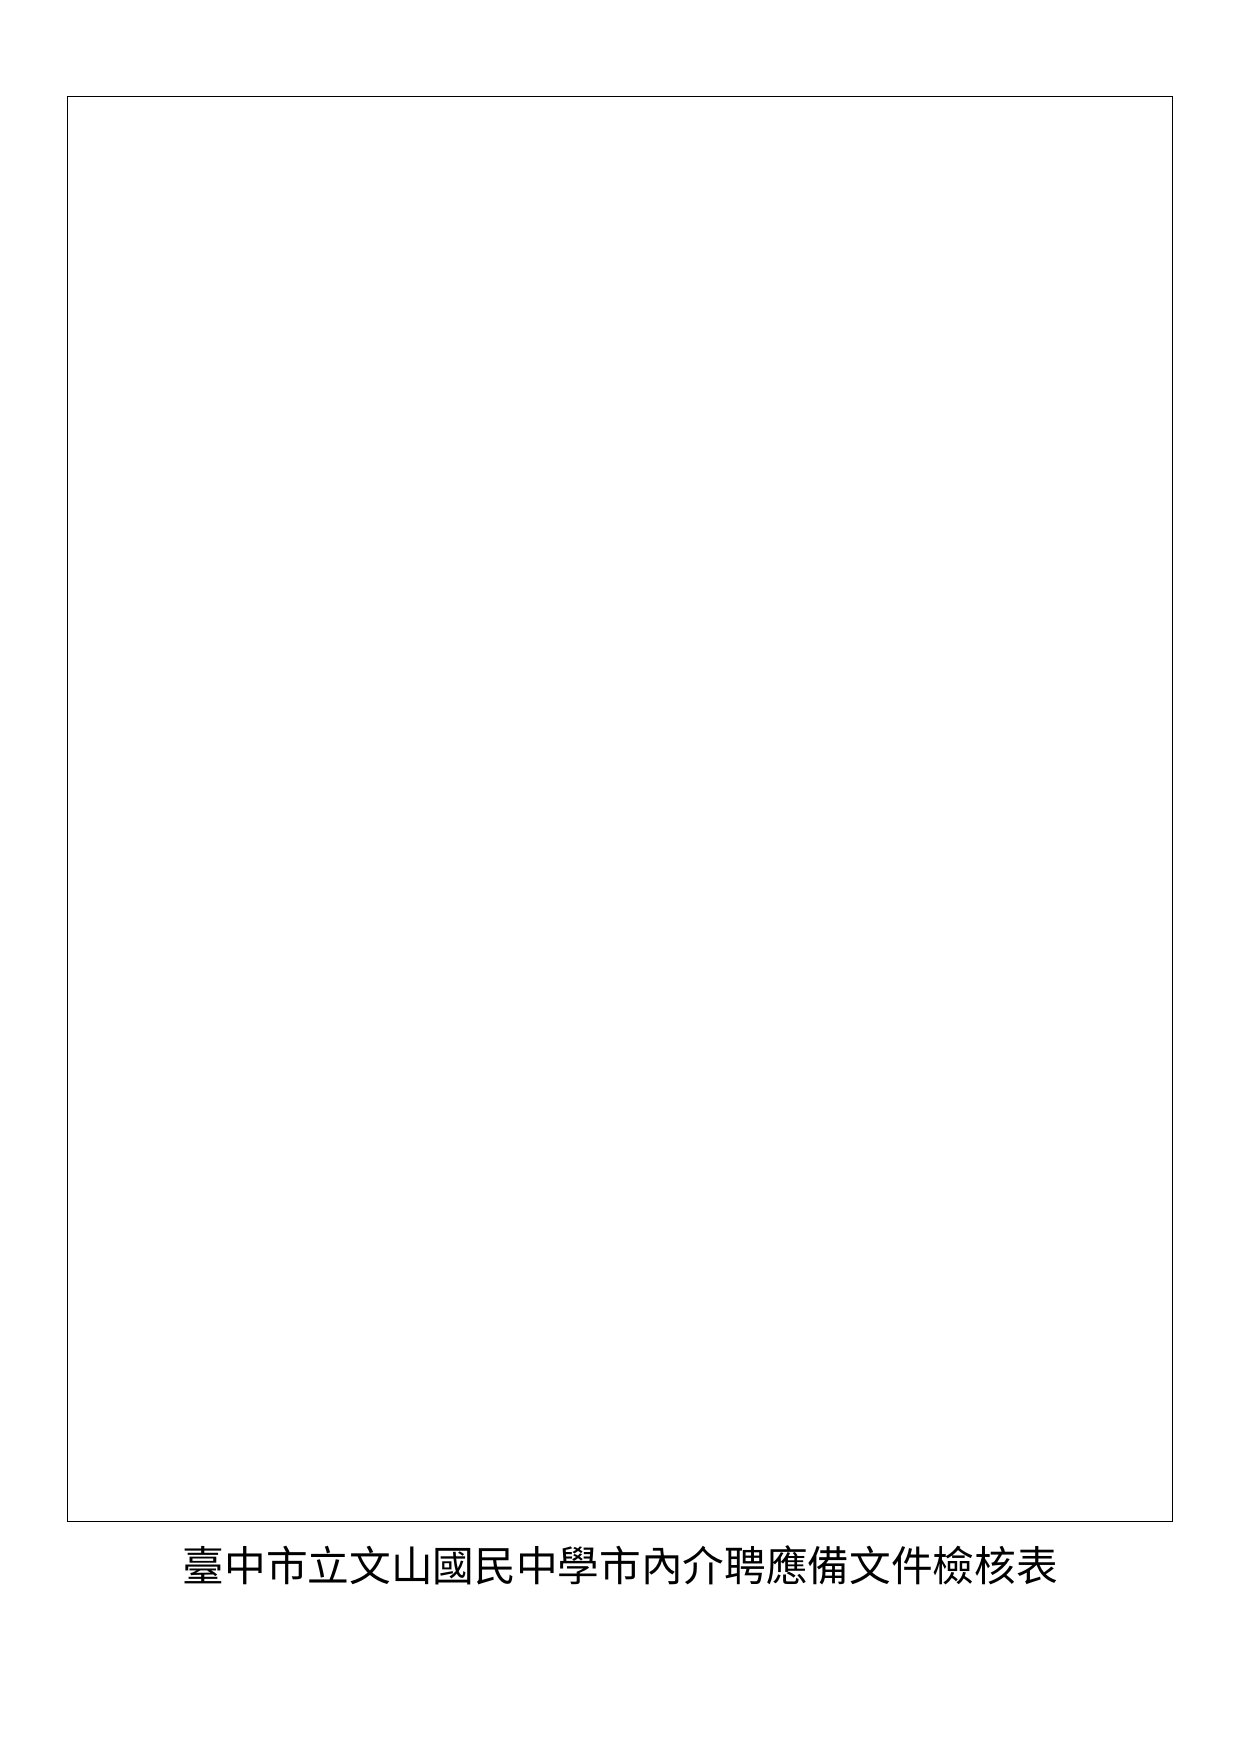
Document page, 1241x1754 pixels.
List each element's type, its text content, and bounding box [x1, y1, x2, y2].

table_cell [68, 97, 1172, 1521]
text 臺中市立文山國民中學市內介聘應備文件檢核表 [112, 1522, 1128, 1584]
